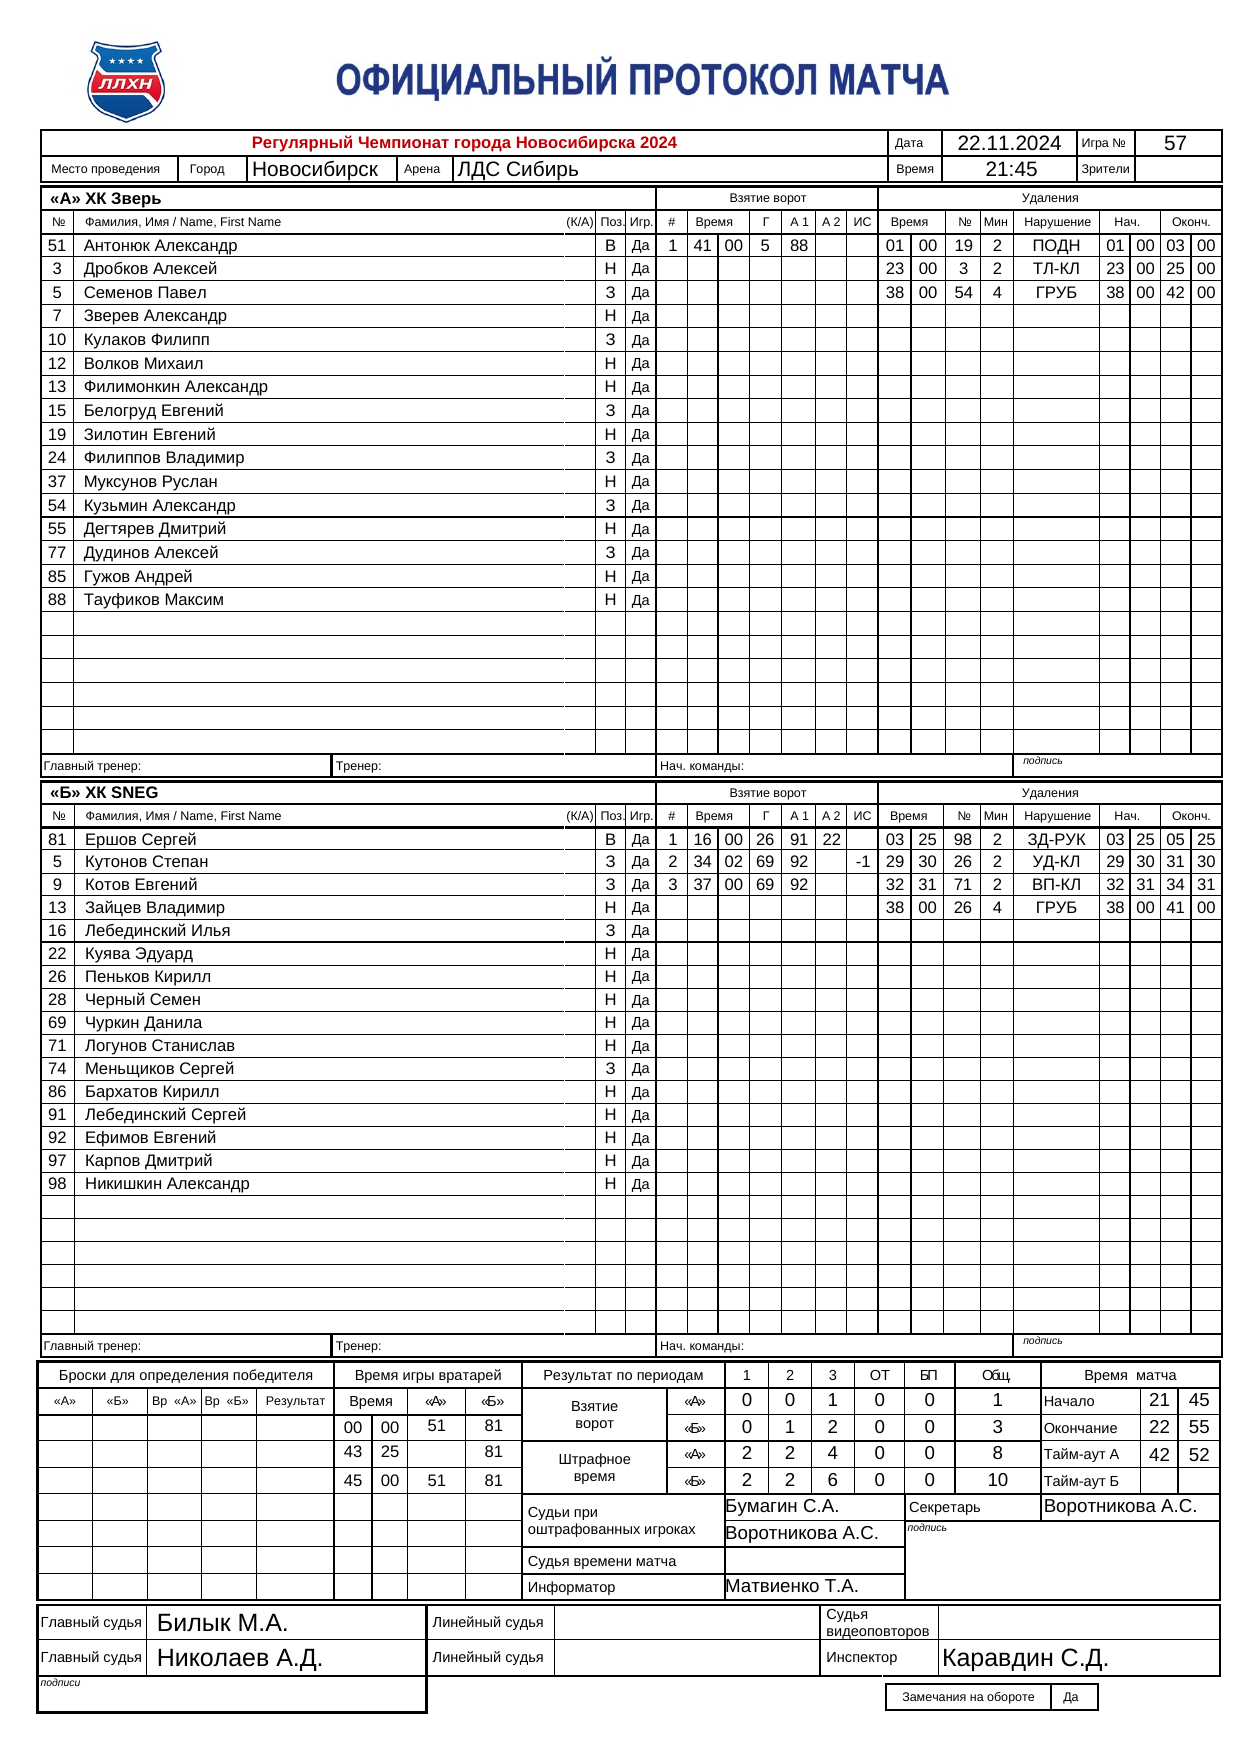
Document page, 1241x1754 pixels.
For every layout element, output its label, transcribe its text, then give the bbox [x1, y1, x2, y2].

table_cell [1131, 1058, 1160, 1079]
table_cell [944, 920, 980, 941]
table_cell 30 [1192, 850, 1221, 872]
table_cell [74, 659, 564, 682]
table_cell [912, 446, 945, 469]
table_cell Главный судья [39, 1606, 146, 1639]
table_cell 00 [1131, 281, 1160, 303]
table_cell [816, 423, 846, 445]
table_cell [1161, 518, 1190, 540]
table_header БП [905, 1363, 954, 1387]
table_cell [944, 1242, 980, 1264]
table_cell Поз. [596, 805, 625, 826]
table_cell [816, 470, 846, 493]
table_cell [1192, 305, 1221, 327]
table_cell [1161, 376, 1190, 398]
table_cell «Б» [93, 1389, 147, 1413]
table_cell 55 [1179, 1415, 1219, 1440]
table_cell [148, 1494, 201, 1520]
table_cell [879, 683, 910, 706]
table_cell 41 [688, 235, 717, 256]
table_cell Да [626, 1081, 655, 1103]
table_cell Н [596, 305, 625, 327]
table_cell [750, 1127, 781, 1149]
table_cell [782, 1127, 815, 1149]
table_cell Дробков Алексей [74, 257, 564, 280]
table_cell [847, 1311, 877, 1333]
table_cell [946, 612, 980, 634]
table_cell [1161, 612, 1190, 634]
table_cell 69 [42, 1012, 74, 1033]
table_cell [750, 305, 781, 327]
table_cell [944, 943, 980, 964]
table_cell [750, 1242, 781, 1264]
table_cell Н [596, 257, 625, 280]
table_cell Ефимов Евгений [75, 1127, 564, 1149]
table_cell [565, 1058, 595, 1079]
table_cell [719, 1311, 749, 1333]
table_cell 3 [956, 1415, 1040, 1440]
table_cell Мин [981, 805, 1013, 826]
table_cell [719, 707, 749, 729]
table_cell [75, 1219, 564, 1241]
table_cell Время [688, 211, 749, 233]
table_cell 34 [1161, 874, 1190, 895]
table_cell [782, 305, 815, 327]
table_cell 1 [769, 1415, 811, 1440]
table_cell [565, 612, 595, 634]
table_cell [912, 636, 945, 658]
table_cell № [42, 211, 73, 233]
table_cell 91 [782, 829, 815, 849]
table_cell [879, 707, 910, 729]
table_cell [1161, 966, 1190, 987]
table_cell [626, 612, 655, 634]
table_cell 45 [1179, 1389, 1219, 1413]
table_cell [981, 352, 1013, 374]
table_cell [688, 1311, 717, 1333]
table_cell [750, 943, 781, 964]
table_cell [688, 707, 717, 729]
table_cell [596, 707, 625, 729]
table_cell [981, 1173, 1013, 1195]
table_cell [1100, 588, 1129, 611]
table_header Броски для определения победителя [39, 1363, 333, 1387]
table_cell [1100, 1127, 1129, 1149]
table_cell [373, 1574, 407, 1599]
table_cell [944, 1035, 980, 1057]
table_cell ТЛ-КЛ [1014, 257, 1099, 280]
table_cell [981, 730, 1013, 753]
table_cell [1014, 470, 1099, 493]
table_cell [879, 1012, 910, 1033]
table_cell 0 [855, 1389, 904, 1413]
table_cell [688, 1288, 717, 1310]
table_cell [847, 1058, 877, 1079]
table_cell [782, 1104, 815, 1126]
table_cell Н [596, 565, 625, 587]
table_cell [1100, 1219, 1129, 1241]
table_cell [1131, 305, 1160, 327]
table_cell «А» [668, 1442, 724, 1467]
table_cell [946, 659, 980, 682]
table_cell [657, 1058, 687, 1079]
table_cell 30 [912, 850, 943, 872]
table_cell 2 [726, 1468, 768, 1493]
table_header «Б» ХК SNEG [42, 783, 655, 803]
table_cell [1192, 565, 1221, 587]
table_cell [816, 612, 846, 634]
table_cell Чуркин Данила [75, 1012, 564, 1033]
table_cell [719, 1035, 749, 1057]
table_cell Да [626, 328, 655, 351]
table_cell Дегтярев Дмитрий [74, 518, 564, 540]
table_cell Матвиенко Т.А. [726, 1575, 904, 1599]
table_cell 8 [956, 1442, 1040, 1467]
table_cell [688, 966, 717, 987]
table_cell [750, 989, 781, 1011]
table_cell [1131, 1173, 1160, 1195]
table_cell [565, 966, 595, 987]
table_cell З [596, 874, 625, 895]
table_cell Судья времени матча [523, 1548, 724, 1573]
table_cell [912, 1288, 943, 1310]
table_cell [782, 707, 815, 729]
table_cell 41 [1161, 896, 1190, 918]
table_cell [626, 707, 655, 729]
table_cell З [596, 494, 625, 516]
table_cell [1161, 352, 1190, 374]
table_cell [148, 1416, 201, 1440]
table_cell [1131, 518, 1160, 540]
table_cell Арена [398, 157, 452, 181]
table_cell [719, 730, 749, 753]
table_cell [1100, 1242, 1129, 1264]
table_cell [565, 943, 595, 964]
table_cell [626, 1311, 655, 1333]
table_cell [1161, 1104, 1190, 1126]
table_header Результат по периодам [523, 1363, 724, 1387]
table_cell [257, 1468, 333, 1493]
table_cell [93, 1521, 147, 1546]
table_cell [719, 636, 749, 658]
table_cell Н [596, 376, 625, 398]
table_cell 43 [335, 1441, 371, 1467]
table_cell [750, 1058, 781, 1079]
table_cell Главный тренер: [42, 755, 330, 776]
table_cell Кутонов Степан [75, 850, 564, 872]
table_cell Бумагин С.А. [726, 1495, 904, 1520]
table_cell [565, 1127, 595, 1149]
table_cell [782, 636, 815, 658]
table_cell [750, 352, 781, 374]
table_cell [946, 707, 980, 729]
table_cell [1131, 920, 1160, 941]
table_cell [1192, 1173, 1221, 1195]
table_cell [782, 1219, 815, 1241]
table_cell [847, 1012, 877, 1033]
table_cell подпись [906, 1522, 1219, 1599]
table_cell Тайм-аут Б [1042, 1468, 1140, 1493]
table_cell 19 [42, 423, 73, 445]
table_cell [912, 494, 945, 516]
table_cell [879, 1219, 910, 1241]
table_cell [847, 1219, 877, 1241]
table_cell [719, 920, 749, 941]
table_cell 00 [912, 281, 945, 303]
table_cell [847, 1035, 877, 1057]
table_cell [565, 1104, 595, 1126]
table_cell В [596, 829, 625, 849]
table_cell [944, 1311, 980, 1333]
table_cell [912, 1012, 943, 1033]
table_cell [657, 1219, 687, 1241]
table_cell 00 [373, 1468, 407, 1493]
table_cell [944, 1288, 980, 1310]
table_cell [750, 1265, 781, 1287]
table_cell Белогруд Евгений [74, 399, 564, 422]
table_cell [565, 829, 595, 849]
table_cell 77 [42, 541, 73, 564]
table_cell [657, 446, 687, 469]
table_cell [565, 518, 595, 540]
table_cell [816, 1311, 846, 1333]
table_cell [981, 470, 1013, 493]
table_header 57 [1136, 131, 1221, 155]
table_cell 00 [719, 829, 749, 849]
table_cell [1014, 1058, 1099, 1079]
table_cell Тауфиков Максим [74, 588, 564, 611]
table_cell [1100, 565, 1129, 587]
table_cell 15 [42, 399, 73, 422]
table_cell Да [626, 494, 655, 516]
table_cell В [596, 235, 625, 256]
table_cell [879, 1311, 910, 1333]
table_cell 30 [1131, 850, 1160, 872]
table_cell Каравдин С.Д. [939, 1640, 1219, 1675]
table_cell 88 [42, 588, 73, 611]
table_header 22.11.2024 [943, 131, 1076, 155]
table_cell [879, 1127, 910, 1149]
table_cell 00 [1131, 257, 1160, 280]
table_cell [335, 1494, 371, 1520]
table_cell Г [750, 805, 781, 826]
table_cell Время [335, 1389, 407, 1413]
table_cell [1100, 943, 1129, 964]
table_cell [408, 1441, 465, 1467]
table_header Регулярный Чемпионат города Новосибирска 2024 [42, 131, 887, 155]
table_cell Игр. [626, 211, 655, 233]
table_cell Зайцев Владимир [75, 896, 564, 918]
table_cell [688, 1104, 717, 1126]
table_cell [879, 1242, 910, 1264]
table_cell [1192, 989, 1221, 1011]
table_cell Николаев А.Д. [147, 1640, 425, 1675]
table_cell [782, 518, 815, 540]
table_cell [750, 494, 781, 516]
table_cell [42, 612, 73, 634]
table_cell [1192, 1288, 1221, 1310]
table_cell [1179, 1468, 1219, 1493]
table_cell 38 [1100, 896, 1129, 918]
table_cell [879, 1173, 910, 1195]
table_cell Филиппов Владимир [74, 446, 564, 469]
table_cell [981, 943, 1013, 964]
table_cell [202, 1521, 256, 1546]
table_cell [981, 1127, 1013, 1149]
table_cell [1161, 989, 1190, 1011]
table_cell Н [596, 588, 625, 611]
table_cell [657, 541, 687, 564]
table_cell 3 [946, 257, 980, 280]
table_cell [719, 1081, 749, 1103]
table_cell [750, 1288, 781, 1310]
table_cell Муксунов Руслан [74, 470, 564, 493]
table_cell [1014, 1150, 1099, 1172]
table_cell Карпов Дмитрий [75, 1150, 564, 1172]
table_cell [944, 1265, 980, 1287]
table_cell [981, 683, 1013, 706]
table_cell 25 [1131, 829, 1160, 849]
table_cell [565, 588, 595, 611]
table_cell [657, 352, 687, 374]
table_cell 13 [42, 376, 73, 398]
table_header Время матча [1042, 1363, 1219, 1387]
table_cell Тренер: [333, 1335, 655, 1356]
table_cell [688, 1127, 717, 1149]
table_cell [816, 235, 846, 256]
table_cell [565, 1012, 595, 1033]
table_cell 81 [466, 1416, 521, 1440]
table_cell [981, 588, 1013, 611]
table_cell [816, 1242, 846, 1264]
table_cell [626, 636, 655, 658]
table_cell [719, 541, 749, 564]
table_cell [981, 920, 1013, 941]
table_cell [782, 1058, 815, 1079]
table_cell 22 [816, 829, 846, 849]
table_cell [879, 1035, 910, 1057]
table_cell [42, 636, 73, 658]
table_cell [719, 1219, 749, 1241]
table_cell [408, 1521, 465, 1546]
table_cell [879, 588, 910, 611]
table_cell Г [750, 211, 781, 233]
table_cell 00 [719, 874, 749, 895]
table_cell 00 [1192, 896, 1221, 918]
table_cell [1100, 446, 1129, 469]
table_cell [1161, 683, 1190, 706]
table_cell 26 [944, 850, 980, 872]
table_cell Нарушение [1014, 805, 1099, 826]
table_cell 2 [981, 235, 1013, 256]
table_cell [93, 1574, 147, 1599]
table_cell 00 [912, 257, 945, 280]
table_cell [688, 659, 717, 682]
table_cell [688, 920, 717, 941]
table_cell [1131, 943, 1160, 964]
table_cell [688, 1196, 717, 1218]
table_cell [1014, 399, 1099, 422]
table_cell 45 [335, 1468, 371, 1493]
table_cell [1131, 966, 1160, 987]
table_cell ВП-КЛ [1014, 874, 1099, 895]
table_cell [816, 1012, 846, 1033]
table_cell 5 [42, 850, 74, 872]
table_cell [565, 683, 595, 706]
table_cell 23 [879, 257, 910, 280]
table_cell [257, 1574, 333, 1599]
table_cell [1161, 1012, 1190, 1033]
table_cell [626, 1196, 655, 1218]
table_cell Бархатов Кирилл [75, 1081, 564, 1103]
table_cell [565, 1311, 595, 1333]
table_cell [596, 1311, 625, 1333]
table_cell [782, 920, 815, 941]
table_cell [688, 1150, 717, 1172]
table_cell [879, 423, 910, 445]
table_cell [782, 1196, 815, 1218]
table_cell [981, 376, 1013, 398]
table_cell [981, 659, 1013, 682]
table_cell [1100, 1288, 1129, 1310]
table_cell [1161, 588, 1190, 611]
table_cell 00 [912, 235, 945, 256]
table_cell [1131, 423, 1160, 445]
table_cell [719, 896, 749, 918]
table_cell [946, 494, 980, 516]
table_cell [626, 1265, 655, 1287]
table_cell № [944, 805, 980, 826]
table_cell [657, 1035, 687, 1057]
table_cell [688, 683, 717, 706]
table_cell [1014, 730, 1099, 753]
table_cell [657, 376, 687, 398]
table_cell [1192, 1012, 1221, 1033]
table_cell [565, 920, 595, 941]
table_cell З [596, 850, 625, 872]
table_cell -1 [847, 850, 877, 872]
table_cell [39, 1468, 92, 1493]
table_cell [719, 966, 749, 987]
table_cell [1014, 683, 1099, 706]
table_cell [1192, 1242, 1221, 1264]
table_cell Да [626, 352, 655, 374]
table_cell 55 [42, 518, 73, 540]
table_cell [565, 1242, 595, 1264]
table_cell [879, 1265, 910, 1287]
table_cell [1014, 541, 1099, 564]
table_cell Игр. [626, 805, 655, 826]
table_cell Билык М.А. [147, 1606, 425, 1639]
table_cell [428, 1677, 882, 1711]
table_cell [565, 281, 595, 303]
table_cell Филимонкин Александр [74, 376, 564, 398]
table_cell З [596, 281, 625, 303]
table_cell [688, 636, 717, 658]
table_cell Оконч. [1161, 805, 1221, 826]
table_cell 0 [905, 1442, 954, 1467]
table_cell Воротникова А.С. [1042, 1495, 1219, 1520]
table_cell [847, 446, 877, 469]
table_cell [816, 305, 846, 327]
table_cell Нач. команды: [657, 1335, 1012, 1356]
table_cell [565, 1035, 595, 1057]
table_cell Да [626, 829, 655, 849]
table_cell 5 [750, 235, 781, 256]
table_cell Линейный судья [428, 1606, 554, 1639]
table_cell [1100, 659, 1129, 682]
table_cell 00 [912, 896, 943, 918]
table_cell [981, 1012, 1013, 1033]
table_cell [847, 305, 877, 327]
table_cell [1131, 565, 1160, 587]
table_cell [1131, 588, 1160, 611]
table_cell [782, 1173, 815, 1195]
table_cell [1192, 352, 1221, 374]
table_cell [1161, 446, 1190, 469]
table_cell ГРУБ [1014, 281, 1099, 303]
table_cell [912, 1242, 943, 1264]
table_cell Место проведения [42, 157, 177, 181]
table_cell [565, 659, 595, 682]
table_cell [688, 1265, 717, 1287]
table_cell [1014, 423, 1099, 445]
table_cell [1100, 707, 1129, 729]
table_cell [816, 1288, 846, 1310]
table_cell [912, 1265, 943, 1287]
table_cell [912, 1311, 943, 1333]
table_cell [148, 1521, 201, 1546]
table_cell Антонюк Александр [74, 235, 564, 256]
table_cell Зрители [1078, 157, 1134, 181]
table_cell [912, 1035, 943, 1057]
table_cell [148, 1574, 201, 1599]
table_cell 92 [42, 1127, 74, 1149]
table_cell [750, 399, 781, 422]
table_cell [565, 1081, 595, 1103]
table_cell [944, 1196, 980, 1218]
table_cell 71 [944, 874, 980, 895]
table_cell [847, 376, 877, 398]
table_cell [750, 1311, 781, 1333]
table_cell 00 [719, 235, 749, 256]
table_cell [750, 612, 781, 634]
table_cell 0 [855, 1415, 904, 1440]
table_cell [1014, 1288, 1099, 1310]
table_cell [816, 1035, 846, 1057]
table_cell [782, 896, 815, 918]
table_cell [1161, 1058, 1190, 1079]
table_cell [981, 707, 1013, 729]
table_cell [1161, 943, 1190, 964]
table_cell [1131, 1081, 1160, 1103]
table_cell [42, 1311, 74, 1333]
table_cell Да [626, 1127, 655, 1149]
table_cell [750, 1035, 781, 1057]
table_cell З [596, 399, 625, 422]
table_cell [1100, 376, 1129, 398]
table_cell [816, 1196, 846, 1218]
table_cell 22 [42, 943, 74, 964]
table_cell [816, 659, 846, 682]
table_cell [981, 423, 1013, 445]
table_cell [816, 730, 846, 753]
table_cell [1100, 518, 1129, 540]
table_cell [816, 352, 846, 374]
table_cell [257, 1416, 333, 1440]
table_cell [1131, 352, 1160, 374]
table_cell [657, 1311, 687, 1333]
table_cell [912, 707, 945, 729]
table_cell [565, 707, 595, 729]
table_cell [847, 1242, 877, 1264]
table_cell [565, 328, 595, 351]
table_cell [657, 328, 687, 351]
table_cell 00 [1192, 257, 1221, 280]
table_cell [373, 1547, 407, 1573]
table_cell [847, 518, 877, 540]
table_cell 21:45 [943, 157, 1076, 181]
table_cell [657, 1196, 687, 1218]
table_cell № [42, 805, 74, 826]
table_cell [719, 518, 749, 540]
table_cell [93, 1441, 147, 1467]
table_cell [1100, 541, 1129, 564]
table_cell [847, 494, 877, 516]
table_cell 2 [769, 1468, 811, 1493]
table_cell Линейный судья [428, 1640, 554, 1675]
table_cell [565, 636, 595, 658]
table_cell [879, 920, 910, 941]
table_cell [981, 399, 1013, 422]
table_cell [946, 518, 980, 540]
table_cell [596, 1219, 625, 1241]
table_cell [782, 1265, 815, 1287]
table_cell Город [179, 157, 246, 181]
table_cell [596, 683, 625, 706]
table_cell «Б» [668, 1415, 724, 1440]
table_cell [688, 541, 717, 564]
table_cell Н [596, 896, 625, 918]
table_cell 19 [946, 235, 980, 256]
table_cell [847, 423, 877, 445]
table_cell [1131, 1288, 1160, 1310]
table_cell [42, 1219, 74, 1241]
table_cell [1014, 446, 1099, 469]
table_cell [1014, 1012, 1099, 1033]
table_cell [657, 683, 687, 706]
table_cell [1100, 1196, 1129, 1218]
table_cell [1131, 612, 1160, 634]
table_cell [1161, 565, 1190, 587]
table_cell [565, 1150, 595, 1172]
table_cell [1014, 966, 1099, 987]
table_cell Вр «А» [148, 1389, 201, 1413]
table_cell [93, 1547, 147, 1573]
table_cell Да [626, 565, 655, 587]
table_cell 3 [42, 257, 73, 280]
table_cell Окончание [1042, 1415, 1140, 1440]
table_cell [565, 376, 595, 398]
table_cell [1014, 612, 1099, 634]
table_cell [782, 1035, 815, 1057]
table_cell Н [596, 1173, 625, 1195]
table_cell Результат [257, 1389, 333, 1413]
table_cell [719, 989, 749, 1011]
table_cell [657, 989, 687, 1011]
table_cell Да [626, 920, 655, 941]
table_cell [981, 1288, 1013, 1310]
table_cell [946, 636, 980, 658]
table_cell [719, 1150, 749, 1172]
table_cell [847, 1127, 877, 1149]
table_cell Да [626, 1150, 655, 1172]
table_cell 92 [782, 850, 815, 872]
table_cell [847, 470, 877, 493]
table_cell [912, 966, 943, 987]
table_cell 9 [42, 874, 74, 895]
table_cell [912, 423, 945, 445]
table_cell [912, 920, 943, 941]
table_cell [912, 659, 945, 682]
table_cell [750, 730, 781, 753]
table_cell [1014, 1311, 1099, 1333]
table_cell [565, 423, 595, 445]
table_cell 2 [981, 257, 1013, 280]
table_cell [657, 1104, 687, 1126]
table_cell Да [626, 399, 655, 422]
table_cell 10 [42, 328, 73, 351]
table_cell [946, 305, 980, 327]
table_cell Нач. [1100, 211, 1160, 233]
table_cell З [596, 328, 625, 351]
table_cell [1100, 1173, 1129, 1195]
table_header Да [1052, 1685, 1097, 1709]
table_cell [202, 1441, 256, 1467]
table_cell [879, 659, 910, 682]
table_cell [1161, 1242, 1190, 1264]
table_cell [657, 1265, 687, 1287]
table_cell [816, 683, 846, 706]
table_header 2 [769, 1363, 811, 1387]
table_cell [816, 707, 846, 729]
table_cell Да [626, 541, 655, 564]
table_cell [1100, 1104, 1129, 1126]
table_cell [912, 1127, 943, 1149]
table_cell [1192, 1196, 1221, 1218]
table_cell 0 [769, 1389, 811, 1413]
table_cell [42, 659, 73, 682]
table_cell [816, 399, 846, 422]
table_cell [626, 683, 655, 706]
table_cell [1014, 588, 1099, 611]
table_cell [816, 966, 846, 987]
table_cell [719, 1265, 749, 1287]
table_cell 2 [657, 850, 687, 872]
table_cell [1192, 423, 1221, 445]
table_cell [719, 1173, 749, 1195]
table_cell [688, 1012, 717, 1033]
table_cell [1014, 1127, 1099, 1149]
table_cell [719, 659, 749, 682]
table_cell [39, 1547, 92, 1573]
table_cell [657, 659, 687, 682]
table_cell [981, 1150, 1013, 1172]
table_cell 74 [42, 1058, 74, 1079]
table_cell [879, 989, 910, 1011]
table_cell 03 [1100, 829, 1129, 849]
table_cell [688, 989, 717, 1011]
table_cell [657, 1288, 687, 1310]
table_cell [816, 874, 846, 895]
table_cell [688, 1242, 717, 1264]
table_cell [946, 730, 980, 753]
table_cell 31 [1192, 874, 1221, 895]
table_cell [1192, 707, 1221, 729]
table_cell [719, 446, 749, 469]
table_cell Секретарь [906, 1495, 1040, 1520]
table_cell Судья видеоповторов [821, 1606, 938, 1639]
table_cell [816, 588, 846, 611]
table_cell Да [626, 989, 655, 1011]
table_cell [816, 257, 846, 280]
table_cell [1192, 966, 1221, 987]
table_cell [466, 1574, 521, 1599]
table_cell (К/А) [565, 211, 595, 233]
table_cell [816, 281, 846, 303]
table_cell [879, 730, 910, 753]
table_cell 7 [42, 305, 73, 327]
table_cell Время [879, 211, 945, 233]
table_cell Гужов Андрей [74, 565, 564, 587]
table_cell [719, 328, 749, 351]
table_cell Да [626, 376, 655, 398]
table_cell [1014, 1196, 1099, 1218]
table_cell [657, 1012, 687, 1033]
table_cell [1014, 1035, 1099, 1057]
table_cell [750, 707, 781, 729]
table_cell [1161, 1265, 1190, 1287]
table_cell 16 [688, 829, 717, 849]
table_cell [847, 707, 877, 729]
table_cell [1192, 1104, 1221, 1126]
table_cell 3 [657, 874, 687, 895]
table_cell 2 [981, 829, 1013, 849]
table_cell [912, 305, 945, 327]
table_cell [565, 470, 595, 493]
table_cell [74, 612, 564, 634]
table_cell [981, 1196, 1013, 1218]
table_cell «А» [39, 1389, 92, 1413]
table_cell 03 [879, 829, 910, 849]
table_cell [750, 1196, 781, 1218]
table_cell [816, 896, 846, 918]
table_cell [1100, 1012, 1129, 1033]
table_cell [408, 1574, 465, 1599]
table_cell 0 [905, 1468, 954, 1493]
table_cell [1192, 518, 1221, 540]
table_cell [1192, 943, 1221, 964]
table_cell [1192, 636, 1221, 658]
table_cell [1100, 636, 1129, 658]
table_cell [847, 874, 877, 895]
table_cell Да [626, 850, 655, 872]
table_cell [1014, 376, 1099, 398]
table_cell [782, 281, 815, 303]
table_cell [912, 470, 945, 493]
table_cell [944, 966, 980, 987]
table_header Общ. [956, 1363, 1040, 1387]
table_cell Н [596, 1150, 625, 1172]
table_cell Н [596, 966, 625, 987]
table_cell 85 [42, 565, 73, 587]
table_cell Дудинов Алексей [74, 541, 564, 564]
table_cell 51 [408, 1468, 465, 1493]
table_cell [879, 376, 910, 398]
table_header Замечания на обороте [887, 1685, 1050, 1709]
table_cell [1131, 707, 1160, 729]
table_cell [1131, 1311, 1160, 1333]
table_cell «Б » [466, 1389, 521, 1413]
table_cell [782, 1012, 815, 1033]
table_cell [75, 1196, 564, 1218]
table_cell УД-КЛ [1014, 850, 1099, 872]
table_cell [1161, 1035, 1190, 1057]
table_cell [912, 518, 945, 540]
table_cell Информатор [523, 1575, 724, 1599]
table_cell [782, 1288, 815, 1310]
table_cell [1161, 541, 1190, 564]
table_cell [944, 1058, 980, 1079]
table_cell [1131, 659, 1160, 682]
table_cell [912, 612, 945, 634]
table_cell Поз. [596, 211, 625, 233]
table_cell [688, 612, 717, 634]
table_cell [946, 470, 980, 493]
table_cell [1192, 446, 1221, 469]
table_cell [657, 1127, 687, 1149]
table_cell 24 [42, 446, 73, 469]
table_cell [202, 1494, 256, 1520]
table_cell 81 [42, 829, 74, 849]
table_cell [657, 518, 687, 540]
table_cell [1014, 1219, 1099, 1241]
table_cell [565, 850, 595, 872]
table_cell Время [879, 805, 943, 826]
table_cell Н [596, 1012, 625, 1033]
table_cell [1192, 612, 1221, 634]
table_cell Да [626, 874, 655, 895]
table_cell [719, 305, 749, 327]
table_cell 2 [726, 1442, 768, 1467]
table_cell [912, 565, 945, 587]
table_cell [74, 636, 564, 658]
table_cell [688, 1081, 717, 1103]
table_cell подписи [39, 1677, 425, 1711]
table_cell [657, 588, 687, 611]
table_cell [782, 446, 815, 469]
table_cell [719, 423, 749, 445]
table_cell 38 [879, 281, 910, 303]
table_cell [946, 399, 980, 422]
table_cell [847, 328, 877, 351]
table_cell 03 [1161, 235, 1190, 256]
table_cell 00 [373, 1416, 407, 1440]
table_cell З [596, 446, 625, 469]
table_cell [912, 1104, 943, 1126]
table_cell [1161, 423, 1190, 445]
table_cell [944, 1081, 980, 1103]
table_cell 25 [373, 1441, 407, 1467]
table_cell [626, 730, 655, 753]
table_cell А 2 [816, 805, 846, 826]
table_cell 31 [1131, 874, 1160, 895]
table_cell [1100, 305, 1129, 327]
table_cell Лебединский Илья [75, 920, 564, 941]
table_cell [912, 1150, 943, 1172]
table_cell [719, 399, 749, 422]
table_cell [688, 399, 717, 422]
table_cell [555, 1640, 819, 1675]
table_cell [1100, 989, 1129, 1011]
table_cell [719, 1196, 749, 1218]
table_cell [565, 541, 595, 564]
table_cell [944, 1173, 980, 1195]
table_cell [688, 1173, 717, 1195]
table_cell [74, 707, 564, 729]
table_cell [782, 588, 815, 611]
table_cell 0 [905, 1415, 954, 1440]
table_cell [946, 541, 980, 564]
table_cell [1141, 1468, 1177, 1493]
table_cell [657, 636, 687, 658]
table_cell [782, 352, 815, 374]
table_cell 16 [42, 920, 74, 941]
table_cell [1161, 1173, 1190, 1195]
table_cell [946, 588, 980, 611]
table_cell [1100, 612, 1129, 634]
table_cell [946, 683, 980, 706]
table_cell Нарушение [1014, 211, 1099, 233]
table_cell [596, 659, 625, 682]
table_cell [847, 1196, 877, 1218]
table_cell [847, 1173, 877, 1195]
table_cell [1161, 659, 1190, 682]
table_cell [879, 470, 910, 493]
table_cell Н [596, 1081, 625, 1103]
table_cell [944, 989, 980, 1011]
table_cell [565, 1196, 595, 1218]
table_cell [944, 1012, 980, 1033]
table_cell [1131, 1150, 1160, 1172]
table_cell [816, 1104, 846, 1126]
table_cell Мин [981, 211, 1013, 233]
table_cell [1192, 328, 1221, 351]
table_cell [816, 328, 846, 351]
table_cell [74, 730, 564, 753]
table_cell 1 [657, 829, 687, 849]
table_cell Да [626, 518, 655, 540]
table_cell [946, 446, 980, 469]
table_cell [946, 352, 980, 374]
table_cell [1131, 494, 1160, 516]
table_cell Судьи при оштрафованных игроках [523, 1495, 724, 1546]
table_header Дата [889, 131, 941, 155]
table_cell Время [889, 157, 941, 181]
table_cell [688, 896, 717, 918]
table_cell [93, 1416, 147, 1440]
table_cell [688, 352, 717, 374]
table_cell [981, 1219, 1013, 1241]
table_cell [782, 612, 815, 634]
table_cell 92 [782, 874, 815, 895]
table_cell 42 [1141, 1441, 1177, 1467]
table_cell [782, 943, 815, 964]
table_cell Н [596, 352, 625, 374]
table_cell [626, 659, 655, 682]
table_cell 51 [408, 1416, 465, 1440]
table_cell [1192, 588, 1221, 611]
table_cell [335, 1547, 371, 1573]
table_cell [1131, 1012, 1160, 1033]
picture [5, 28, 1179, 129]
table_cell [657, 565, 687, 587]
table_cell [879, 943, 910, 964]
table_cell [879, 1288, 910, 1310]
table_cell [750, 565, 781, 587]
table_cell [750, 1173, 781, 1195]
table_cell 0 [726, 1415, 768, 1440]
table_cell [816, 494, 846, 516]
table_cell [750, 659, 781, 682]
table_cell [1131, 1242, 1160, 1264]
table_cell Зверев Александр [74, 305, 564, 327]
table_cell Да [626, 966, 655, 987]
table_cell [1099, 1682, 1220, 1711]
table_cell [688, 1219, 717, 1241]
table_cell Куява Эдуард [75, 943, 564, 964]
table_cell [879, 328, 910, 351]
table_cell [981, 1311, 1013, 1333]
table_cell [565, 399, 595, 422]
table_cell 2 [981, 874, 1013, 895]
table_cell 2 [981, 850, 1013, 872]
table_cell [688, 588, 717, 611]
table_cell 00 [1131, 896, 1160, 918]
table_cell [981, 1058, 1013, 1079]
table_cell [782, 470, 815, 493]
table_cell [981, 494, 1013, 516]
table_cell ПОДН [1014, 235, 1099, 256]
table_cell [1192, 1311, 1221, 1333]
table_cell 6 [812, 1468, 854, 1493]
table_cell [466, 1547, 521, 1573]
table_cell [1161, 399, 1190, 422]
table_cell [847, 1265, 877, 1287]
table_header Удаления [879, 783, 1221, 803]
table_cell [981, 565, 1013, 587]
table_cell [202, 1468, 256, 1493]
table_cell [782, 1081, 815, 1103]
table_header «А» ХК Зверь [42, 188, 655, 209]
table_cell Ершов Сергей [75, 829, 564, 849]
table_cell [782, 328, 815, 351]
table_cell [1014, 565, 1099, 587]
table_cell Семенов Павел [74, 281, 564, 303]
table_cell [626, 1288, 655, 1310]
table_cell [782, 1242, 815, 1264]
table_cell [847, 1104, 877, 1126]
table_cell 26 [42, 966, 74, 987]
table_cell [879, 541, 910, 564]
table_cell [688, 494, 717, 516]
table_cell [657, 1150, 687, 1172]
table_cell [981, 518, 1013, 540]
table_cell [782, 683, 815, 706]
table_cell [688, 943, 717, 964]
table_cell [719, 257, 749, 280]
table_cell [816, 850, 846, 872]
table_cell [912, 1173, 943, 1195]
table_cell [565, 235, 595, 256]
table_cell Котов Евгений [75, 874, 564, 895]
table_cell [1131, 1104, 1160, 1126]
table_cell [1131, 399, 1160, 422]
table_cell [42, 730, 73, 753]
table_cell Вр «Б» [202, 1389, 256, 1413]
table_cell [879, 1196, 910, 1218]
table_cell 26 [750, 829, 781, 849]
table_cell Меньщиков Сергей [75, 1058, 564, 1079]
table_cell Н [596, 989, 625, 1011]
table_cell [1161, 494, 1190, 516]
table_cell 86 [42, 1081, 74, 1103]
table_cell ГРУБ [1014, 896, 1099, 918]
table_cell [1014, 328, 1099, 351]
table_cell [946, 423, 980, 445]
table_header Игра № [1078, 131, 1134, 155]
table_cell Тайм-аут А [1042, 1441, 1140, 1467]
table_cell [981, 446, 1013, 469]
table_cell А 1 [782, 211, 815, 233]
table_cell [879, 399, 910, 422]
table_cell Да [626, 1012, 655, 1033]
table_cell 31 [912, 874, 943, 895]
table_cell 34 [688, 850, 717, 872]
table_cell [657, 470, 687, 493]
table_cell [750, 446, 781, 469]
table_cell 5 [42, 281, 73, 303]
table_cell [816, 1265, 846, 1287]
table_cell [879, 612, 910, 634]
table_cell [719, 1104, 749, 1126]
table_header Время игры вратарей [335, 1363, 521, 1387]
table_cell [847, 399, 877, 422]
table_cell [981, 1242, 1013, 1264]
table_cell [750, 896, 781, 918]
table_cell [657, 281, 687, 303]
table_cell [879, 518, 910, 540]
table_cell [847, 352, 877, 374]
table_cell [1192, 730, 1221, 753]
table_cell [879, 1058, 910, 1079]
table_cell Н [596, 1035, 625, 1057]
table_cell [912, 1219, 943, 1241]
table_cell [565, 1173, 595, 1195]
table_cell [1100, 920, 1129, 941]
table_cell [373, 1494, 407, 1520]
table_cell [1192, 541, 1221, 564]
table_cell # [657, 805, 687, 826]
table_cell 13 [42, 896, 74, 918]
table_cell Н [596, 1127, 625, 1149]
table_cell 28 [42, 989, 74, 1011]
table_cell [257, 1494, 333, 1520]
table_cell [1192, 1150, 1221, 1172]
table_cell 02 [719, 850, 749, 872]
table_cell [750, 636, 781, 658]
table_cell [981, 328, 1013, 351]
table_cell [719, 281, 749, 303]
table_cell [1131, 636, 1160, 658]
table_cell [565, 1265, 595, 1287]
table_cell Фамилия, Имя / Name, First Name [74, 211, 565, 233]
table_cell [75, 1265, 564, 1287]
table_cell [1014, 989, 1099, 1011]
table_cell [1161, 1288, 1190, 1310]
table_cell [816, 1219, 846, 1241]
table_cell [750, 470, 781, 493]
table_cell [816, 1081, 846, 1103]
table_cell [1192, 1035, 1221, 1057]
table_cell [565, 1219, 595, 1241]
table_cell [1192, 399, 1221, 422]
table_cell [75, 1311, 564, 1333]
table_cell «А» [668, 1389, 724, 1413]
table_cell [912, 588, 945, 611]
table_cell [782, 989, 815, 1011]
table_cell [883, 1677, 1220, 1681]
table_cell Штрафное время [523, 1442, 666, 1493]
table_cell 21 [1141, 1389, 1177, 1413]
table_cell [750, 423, 781, 445]
table_cell А 1 [782, 805, 815, 826]
table_cell [1100, 328, 1129, 351]
table_cell [816, 565, 846, 587]
table_cell [1131, 541, 1160, 564]
table_cell [847, 636, 877, 658]
table_cell 98 [944, 829, 980, 849]
table_cell [688, 328, 717, 351]
table_cell [912, 989, 943, 1011]
table_cell [1131, 730, 1160, 753]
table_cell [782, 1150, 815, 1172]
table_cell [879, 966, 910, 987]
table_cell 00 [1192, 235, 1221, 256]
table_cell [335, 1574, 371, 1599]
table_cell [657, 943, 687, 964]
table_cell 42 [1161, 281, 1190, 303]
table_cell [1161, 1219, 1190, 1241]
table_cell 0 [855, 1468, 904, 1493]
table_cell [39, 1494, 92, 1520]
table_cell [847, 1150, 877, 1172]
table_cell 00 [1131, 235, 1160, 256]
table_cell [1014, 1242, 1099, 1264]
table_cell [946, 328, 980, 351]
table_cell [719, 943, 749, 964]
table_cell Да [626, 470, 655, 493]
table_cell [688, 257, 717, 280]
table_cell [42, 1196, 74, 1218]
table_cell [847, 730, 877, 753]
table_cell [912, 943, 943, 964]
table_cell 38 [1100, 281, 1129, 303]
table_cell [750, 1081, 781, 1103]
table_cell ЛДС Сибирь [454, 157, 887, 181]
table_cell [912, 399, 945, 422]
table_cell [981, 989, 1013, 1011]
table_cell [1014, 1265, 1099, 1287]
table_cell [1100, 399, 1129, 422]
table_cell 37 [42, 470, 73, 493]
table_cell [1192, 1058, 1221, 1079]
table_cell подпись [1014, 755, 1221, 776]
table_cell З [596, 541, 625, 564]
table_cell [847, 683, 877, 706]
table_cell ИС [847, 805, 877, 826]
table_cell [981, 1265, 1013, 1287]
table_cell [657, 730, 687, 753]
table_cell 4 [981, 896, 1013, 918]
table_cell [257, 1547, 333, 1573]
table_cell 54 [946, 281, 980, 303]
table_cell Инспектор [821, 1640, 938, 1675]
table_cell ИС [847, 211, 877, 233]
table_cell [782, 541, 815, 564]
table_cell [847, 588, 877, 611]
table_cell [1100, 1058, 1129, 1079]
table_cell [1100, 352, 1129, 374]
table_cell Нач. [1100, 805, 1160, 826]
table_cell [719, 1058, 749, 1079]
table_cell [750, 683, 781, 706]
table_cell 37 [688, 874, 717, 895]
table_cell 29 [879, 850, 910, 872]
table_cell [719, 612, 749, 634]
table_cell [1161, 1196, 1190, 1218]
table_cell [75, 1288, 564, 1310]
table_cell Да [626, 1035, 655, 1057]
table_cell Н [596, 943, 625, 964]
table_cell [1161, 636, 1190, 658]
table_cell 91 [42, 1104, 74, 1126]
table_cell Новосибирск [248, 157, 396, 181]
table_cell [688, 1035, 717, 1057]
table_cell [596, 1288, 625, 1310]
table_cell [657, 1173, 687, 1195]
table_cell «Б» [668, 1468, 724, 1493]
table_header Взятие ворот [657, 188, 877, 209]
table_cell Да [626, 235, 655, 256]
table_cell [719, 1288, 749, 1310]
table_cell [816, 1150, 846, 1172]
table_cell [816, 518, 846, 540]
table_cell [847, 829, 877, 849]
table_cell [782, 423, 815, 445]
table_cell [750, 920, 781, 941]
table_cell [719, 1127, 749, 1149]
table_cell [1131, 328, 1160, 351]
table_cell [912, 683, 945, 706]
table_cell [688, 423, 717, 445]
table_cell Тренер: [333, 755, 655, 776]
table_cell [42, 1288, 74, 1310]
table_cell [847, 659, 877, 682]
table_cell [816, 636, 846, 658]
table_cell 52 [1179, 1441, 1219, 1467]
table_cell [719, 588, 749, 611]
table_cell Н [596, 1104, 625, 1126]
table_cell 2 [769, 1442, 811, 1467]
table_cell № [946, 211, 980, 233]
table_cell [688, 730, 717, 753]
table_cell [782, 730, 815, 753]
table_cell [373, 1521, 407, 1546]
table_cell [1014, 494, 1099, 516]
table_cell 00 [1192, 281, 1221, 303]
table_cell [1192, 683, 1221, 706]
table_cell [1161, 730, 1190, 753]
table_cell [981, 1081, 1013, 1103]
table_cell 0 [905, 1389, 954, 1413]
table_cell [1131, 1196, 1160, 1218]
table_cell [750, 518, 781, 540]
table_cell [879, 352, 910, 374]
table_cell [750, 966, 781, 987]
table_cell [981, 966, 1013, 987]
table_cell [565, 989, 595, 1011]
table_cell [565, 494, 595, 516]
table_cell Главный судья [39, 1640, 146, 1675]
table_cell [719, 376, 749, 398]
table_cell [981, 636, 1013, 658]
table_cell Волков Михаил [74, 352, 564, 374]
table_cell [719, 683, 749, 706]
table_cell [782, 399, 815, 422]
table_header Удаления [879, 188, 1221, 209]
table_cell [1192, 470, 1221, 493]
table_cell [981, 612, 1013, 634]
table_cell [726, 1548, 904, 1573]
table_cell [688, 376, 717, 398]
table_cell [657, 494, 687, 516]
table_cell Никишкин Александр [75, 1173, 564, 1195]
table_cell [946, 376, 980, 398]
table_cell 25 [912, 829, 943, 849]
table_header 1 [726, 1363, 768, 1387]
table_cell [335, 1521, 371, 1546]
table_cell [148, 1441, 201, 1467]
table_cell [1192, 659, 1221, 682]
table_cell 01 [1100, 235, 1129, 256]
table_cell [719, 1012, 749, 1033]
table_cell 1 [657, 235, 687, 256]
table_cell Да [626, 588, 655, 611]
table_cell [879, 565, 910, 587]
table_cell [847, 1081, 877, 1103]
table_cell 1 [812, 1389, 854, 1413]
table_cell [1100, 1035, 1129, 1057]
table_cell [565, 305, 595, 327]
table_cell 81 [466, 1441, 521, 1467]
table_cell [1161, 707, 1190, 729]
table_cell [1131, 376, 1160, 398]
table_cell [750, 1150, 781, 1172]
table_cell Да [626, 943, 655, 964]
table_cell [1131, 1035, 1160, 1057]
table_cell [565, 446, 595, 469]
table_cell [816, 1127, 846, 1149]
table_cell [879, 1150, 910, 1172]
table_cell [1161, 1150, 1190, 1172]
table_cell Кузьмин Александр [74, 494, 564, 516]
table_cell [879, 446, 910, 469]
table_cell [42, 1242, 74, 1264]
table_cell [257, 1521, 333, 1546]
table_cell Нач. команды: [657, 755, 1012, 776]
table_cell [596, 636, 625, 658]
table_cell [1192, 1081, 1221, 1103]
table_cell [1014, 636, 1099, 658]
table_cell Да [626, 257, 655, 280]
table_cell [408, 1547, 465, 1573]
table_cell [1100, 1265, 1129, 1287]
table_cell [1100, 1081, 1129, 1103]
table_cell 32 [1100, 874, 1129, 895]
table_cell [750, 257, 781, 280]
table_cell Н [596, 470, 625, 493]
table_cell [750, 1012, 781, 1033]
table_cell [1161, 1081, 1190, 1103]
table_cell [596, 1242, 625, 1264]
table_cell [816, 989, 846, 1011]
table_cell [912, 1058, 943, 1079]
table_cell Воротникова А.С. [726, 1521, 904, 1546]
table_cell Да [626, 1058, 655, 1079]
table_cell Да [626, 896, 655, 918]
table_cell [782, 257, 815, 280]
table_cell 54 [42, 494, 73, 516]
table_cell [912, 730, 945, 753]
table_cell [1014, 305, 1099, 327]
table_cell [719, 494, 749, 516]
table_cell [1014, 1081, 1099, 1103]
table_cell 98 [42, 1173, 74, 1195]
table_cell 4 [812, 1442, 854, 1467]
table_cell Пеньков Кирилл [75, 966, 564, 987]
table_cell [750, 328, 781, 351]
table_cell [981, 305, 1013, 327]
table_cell [596, 612, 625, 634]
table_cell Да [626, 1104, 655, 1126]
table_cell Черный Семен [75, 989, 564, 1011]
table_cell [847, 541, 877, 564]
table_cell Да [626, 446, 655, 469]
table_cell [847, 920, 877, 941]
table_cell [879, 636, 910, 658]
table_cell [879, 1104, 910, 1126]
table_cell [257, 1441, 333, 1467]
table_cell [912, 376, 945, 398]
table_cell [1131, 683, 1160, 706]
table_cell [981, 1104, 1013, 1126]
table_cell [939, 1606, 1219, 1639]
table_cell [1192, 376, 1221, 398]
table_cell 88 [782, 235, 815, 256]
table_cell 23 [1100, 257, 1129, 280]
table_cell [1131, 1219, 1160, 1241]
table_cell [39, 1574, 92, 1599]
table_cell [847, 281, 877, 303]
table_cell [688, 446, 717, 469]
table_cell 0 [855, 1442, 904, 1467]
table_cell Главный тренер: [42, 1335, 330, 1356]
table_cell [657, 966, 687, 987]
table_cell [39, 1416, 92, 1440]
table_cell [148, 1547, 201, 1573]
table_cell [688, 518, 717, 540]
table_cell [1014, 1104, 1099, 1126]
table_cell [657, 707, 687, 729]
table_cell [1192, 1127, 1221, 1149]
table_cell [626, 1219, 655, 1241]
table_cell [408, 1494, 465, 1520]
table_cell [202, 1547, 256, 1573]
table_cell [847, 943, 877, 964]
table_cell [750, 588, 781, 611]
table_cell [657, 612, 687, 634]
table_cell [688, 305, 717, 327]
table_cell [879, 1081, 910, 1103]
table_cell [596, 1265, 625, 1287]
table_cell [847, 235, 877, 256]
table_cell Да [626, 423, 655, 445]
table_cell [565, 896, 595, 918]
table_cell [1014, 659, 1099, 682]
table_cell подпись [1014, 1335, 1221, 1356]
table_cell 10 [956, 1468, 1040, 1493]
table_cell [879, 494, 910, 516]
table_cell [782, 1311, 815, 1333]
table_cell [565, 730, 595, 753]
table_cell [565, 565, 595, 587]
table_cell [1100, 494, 1129, 516]
table_cell Да [626, 305, 655, 327]
table_cell Начало [1042, 1389, 1140, 1413]
table_cell 29 [1100, 850, 1129, 872]
table_cell [93, 1494, 147, 1520]
table_cell [816, 541, 846, 564]
table_cell [750, 376, 781, 398]
table_cell Фамилия, Имя / Name, First Name [75, 805, 565, 826]
table_cell [847, 1288, 877, 1310]
table_cell [719, 565, 749, 587]
table_cell [750, 281, 781, 303]
table_cell (К/А) [565, 805, 595, 826]
table_cell [1192, 494, 1221, 516]
table_cell Лебединский Сергей [75, 1104, 564, 1126]
table_cell [555, 1606, 819, 1639]
table_cell [1100, 966, 1129, 987]
table_cell З [596, 920, 625, 941]
table_cell Время [688, 805, 749, 826]
table_cell [202, 1574, 256, 1599]
table_cell [847, 896, 877, 918]
table_cell [944, 1219, 980, 1241]
table_cell [42, 683, 73, 706]
table_cell [1014, 943, 1099, 964]
table_cell [1014, 1173, 1099, 1195]
table_cell [565, 257, 595, 280]
table_cell [847, 966, 877, 987]
table_cell [1131, 1265, 1160, 1287]
table_cell 01 [879, 235, 910, 256]
table_cell [816, 920, 846, 941]
table_cell 00 [335, 1416, 371, 1440]
table_cell [657, 896, 687, 918]
table_cell 51 [42, 235, 73, 256]
table_cell [944, 1104, 980, 1126]
table_cell [75, 1242, 564, 1264]
table_cell [202, 1416, 256, 1440]
table_cell [879, 305, 910, 327]
table_cell [657, 1242, 687, 1264]
table_cell [847, 257, 877, 280]
table_cell [42, 1265, 74, 1287]
table_cell [93, 1468, 147, 1493]
table_cell [782, 494, 815, 516]
table_cell [1131, 1127, 1160, 1149]
table_cell [1161, 920, 1190, 941]
table_cell З [596, 1058, 625, 1079]
table_header 3 [812, 1363, 854, 1387]
table_cell [1192, 1265, 1221, 1287]
table_cell [750, 541, 781, 564]
table_cell [39, 1521, 92, 1546]
table_cell [657, 1081, 687, 1103]
table_cell [1100, 1150, 1129, 1172]
table_cell [981, 541, 1013, 564]
table_cell [719, 352, 749, 374]
table_cell # [657, 211, 687, 233]
table_cell [1014, 707, 1099, 729]
table_cell [39, 1441, 92, 1467]
table_cell «А» [408, 1389, 465, 1413]
table_cell Зилотин Евгений [74, 423, 564, 445]
table_cell 32 [879, 874, 910, 895]
table_cell А 2 [816, 211, 846, 233]
table_cell [565, 1288, 595, 1310]
table_cell [816, 943, 846, 964]
table_cell 97 [42, 1150, 74, 1172]
table_cell [1161, 305, 1190, 327]
table_cell 2 [812, 1415, 854, 1440]
table_cell [657, 423, 687, 445]
table_cell ЗД-РУК [1014, 829, 1099, 849]
table_cell [944, 1150, 980, 1172]
table_cell [1100, 683, 1129, 706]
table_cell 25 [1161, 257, 1190, 280]
table_cell [688, 470, 717, 493]
table_cell Кулаков Филипп [74, 328, 564, 351]
table_cell [816, 446, 846, 469]
table_cell [912, 541, 945, 564]
table_cell [944, 1127, 980, 1149]
table_cell [946, 565, 980, 587]
table_header Взятие ворот [657, 783, 877, 803]
table_cell [816, 376, 846, 398]
table_cell [42, 707, 73, 729]
table_cell [1192, 1219, 1221, 1241]
table_cell [657, 399, 687, 422]
table_cell 71 [42, 1035, 74, 1057]
table_cell [688, 565, 717, 587]
table_cell [1131, 989, 1160, 1011]
table_cell [1161, 470, 1190, 493]
table_cell [565, 874, 595, 895]
table_cell [596, 730, 625, 753]
table_cell 38 [879, 896, 910, 918]
table_header ОТ [855, 1363, 904, 1387]
table_cell [816, 1173, 846, 1195]
table_cell [1136, 157, 1221, 181]
table_cell 81 [466, 1468, 521, 1493]
table_cell [719, 470, 749, 493]
table_cell [1161, 1127, 1190, 1149]
table_cell [912, 1196, 943, 1218]
table_cell [847, 612, 877, 634]
table_cell Да [626, 281, 655, 303]
table_cell Да [626, 1173, 655, 1195]
table_cell 12 [42, 352, 73, 374]
table_cell [782, 376, 815, 398]
table_cell [750, 1219, 781, 1241]
table_cell [657, 257, 687, 280]
table_cell 05 [1161, 829, 1190, 849]
table_cell 69 [750, 874, 781, 895]
table_cell Н [596, 518, 625, 540]
table_cell 69 [750, 850, 781, 872]
table_cell [847, 565, 877, 587]
table_cell [596, 1196, 625, 1218]
table_cell [657, 305, 687, 327]
table_cell [1131, 470, 1160, 493]
table_cell [565, 352, 595, 374]
table_cell 1 [956, 1389, 1040, 1413]
table_cell [847, 989, 877, 1011]
table_cell [912, 352, 945, 374]
table_cell [912, 328, 945, 351]
table_cell Н [596, 423, 625, 445]
table_cell [1100, 470, 1129, 493]
table_cell [1100, 1311, 1129, 1333]
table_cell 22 [1141, 1415, 1177, 1440]
table_cell [1161, 1311, 1190, 1333]
table_cell [816, 1058, 846, 1079]
table_cell [1100, 730, 1129, 753]
table_cell Оконч. [1161, 211, 1221, 233]
table_cell Логунов Станислав [75, 1035, 564, 1057]
table_cell Взятие ворот [523, 1389, 666, 1440]
table_cell [466, 1494, 521, 1520]
table_cell [626, 1242, 655, 1264]
table_cell [148, 1468, 201, 1493]
table_cell [1014, 352, 1099, 374]
table_cell [688, 1058, 717, 1079]
table_cell [74, 683, 564, 706]
table_cell [657, 920, 687, 941]
table_cell 31 [1161, 850, 1190, 872]
table_cell [688, 281, 717, 303]
table_cell [1014, 920, 1099, 941]
table_cell 4 [981, 281, 1013, 303]
table_cell 25 [1192, 829, 1221, 849]
table_cell 26 [944, 896, 980, 918]
table_cell [750, 1104, 781, 1126]
table_cell [719, 1242, 749, 1264]
table_cell 0 [726, 1389, 768, 1413]
table_cell [912, 1081, 943, 1103]
table_cell [1100, 423, 1129, 445]
table_cell [1014, 518, 1099, 540]
table_cell [782, 565, 815, 587]
table_cell [1192, 920, 1221, 941]
table_cell [782, 966, 815, 987]
table_cell [1161, 328, 1190, 351]
table_cell [981, 1035, 1013, 1057]
table_cell [782, 659, 815, 682]
table_cell [1131, 446, 1160, 469]
table_cell [466, 1521, 521, 1546]
